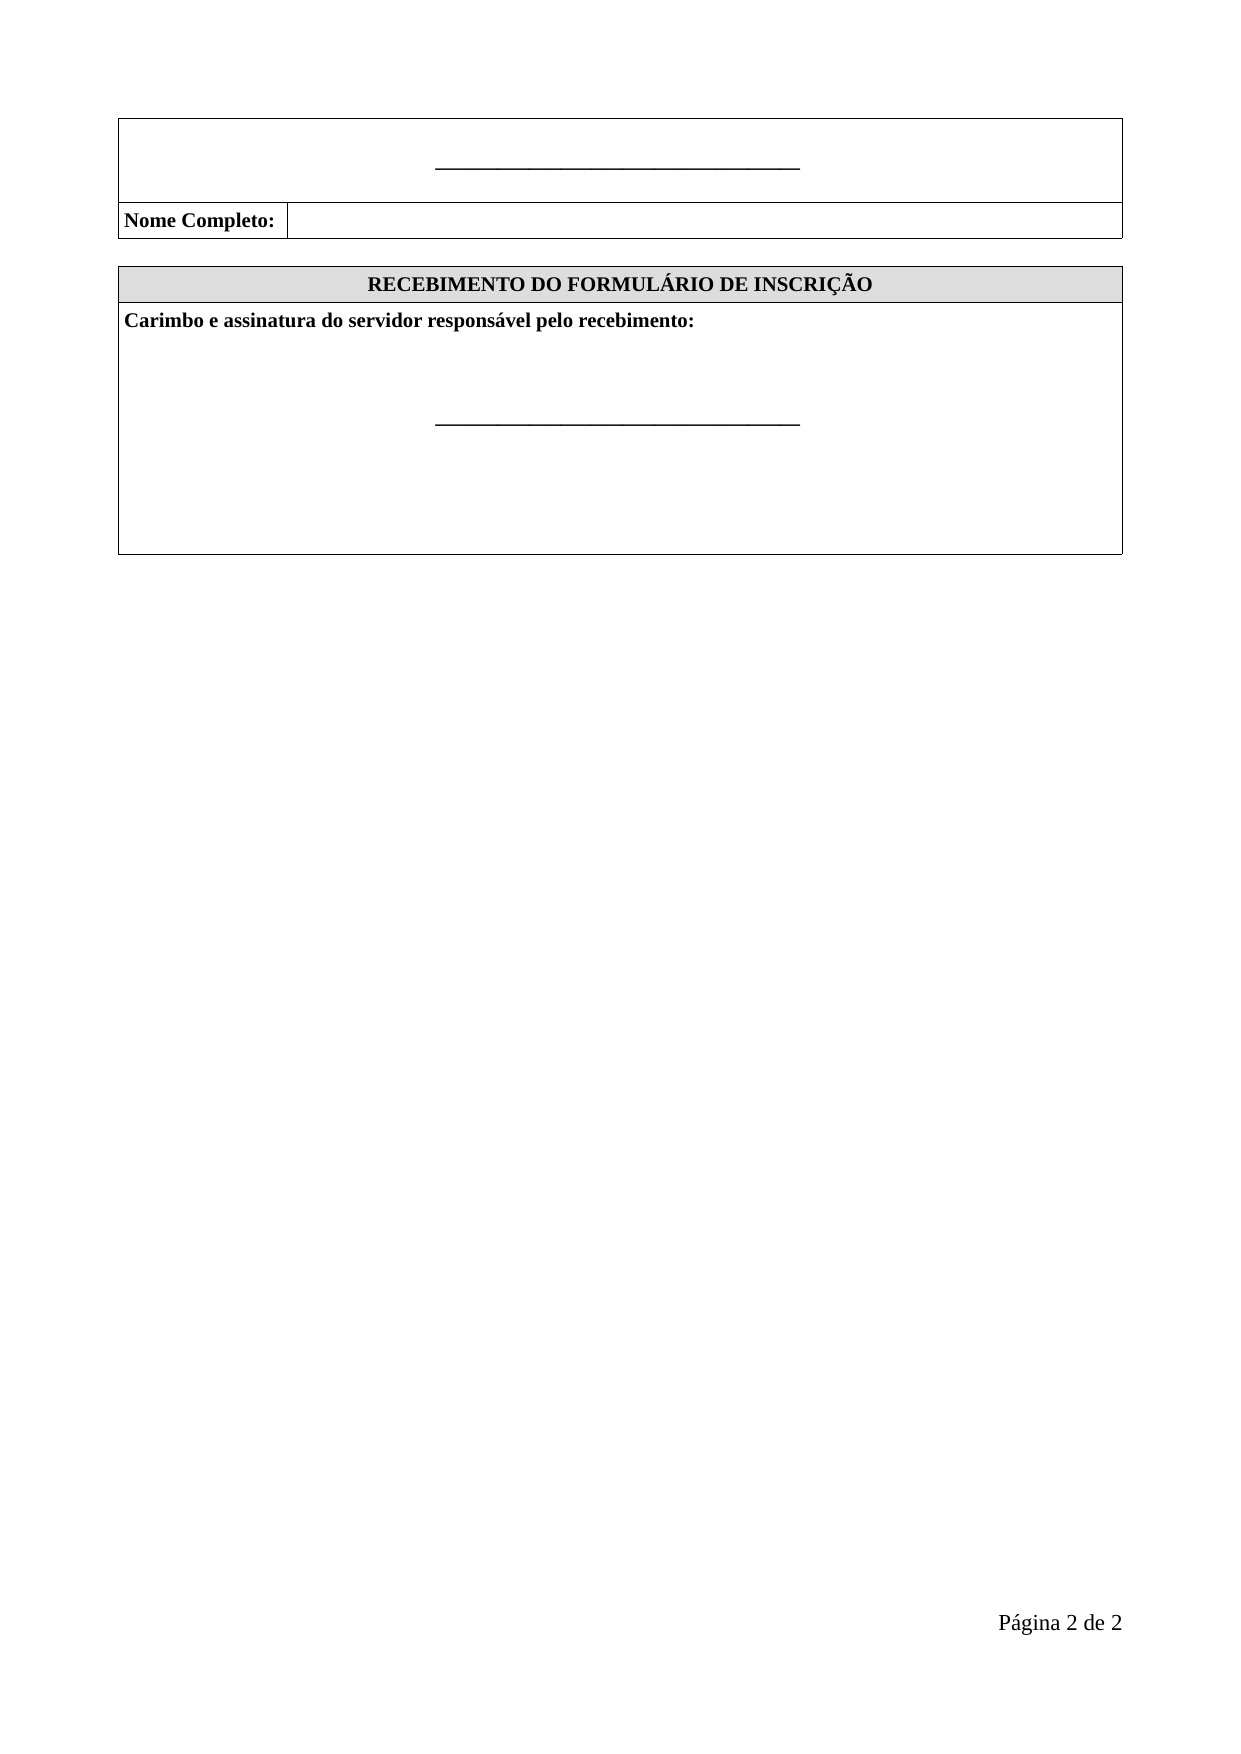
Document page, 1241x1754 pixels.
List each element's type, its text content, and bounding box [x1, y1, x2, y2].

table_header RECEBIMENTO DO FORMULÁRIO DE INSCRIÇÃO [119, 267, 1122, 302]
table_cell [288, 203, 1122, 237]
table_cell Carimbo e assinatura do servidor responsável pelo recebimento: ___________________________________ [119, 303, 1122, 554]
table_cell Nome Completo: [119, 203, 287, 237]
table_cell ___________________________________ [119, 119, 1122, 202]
